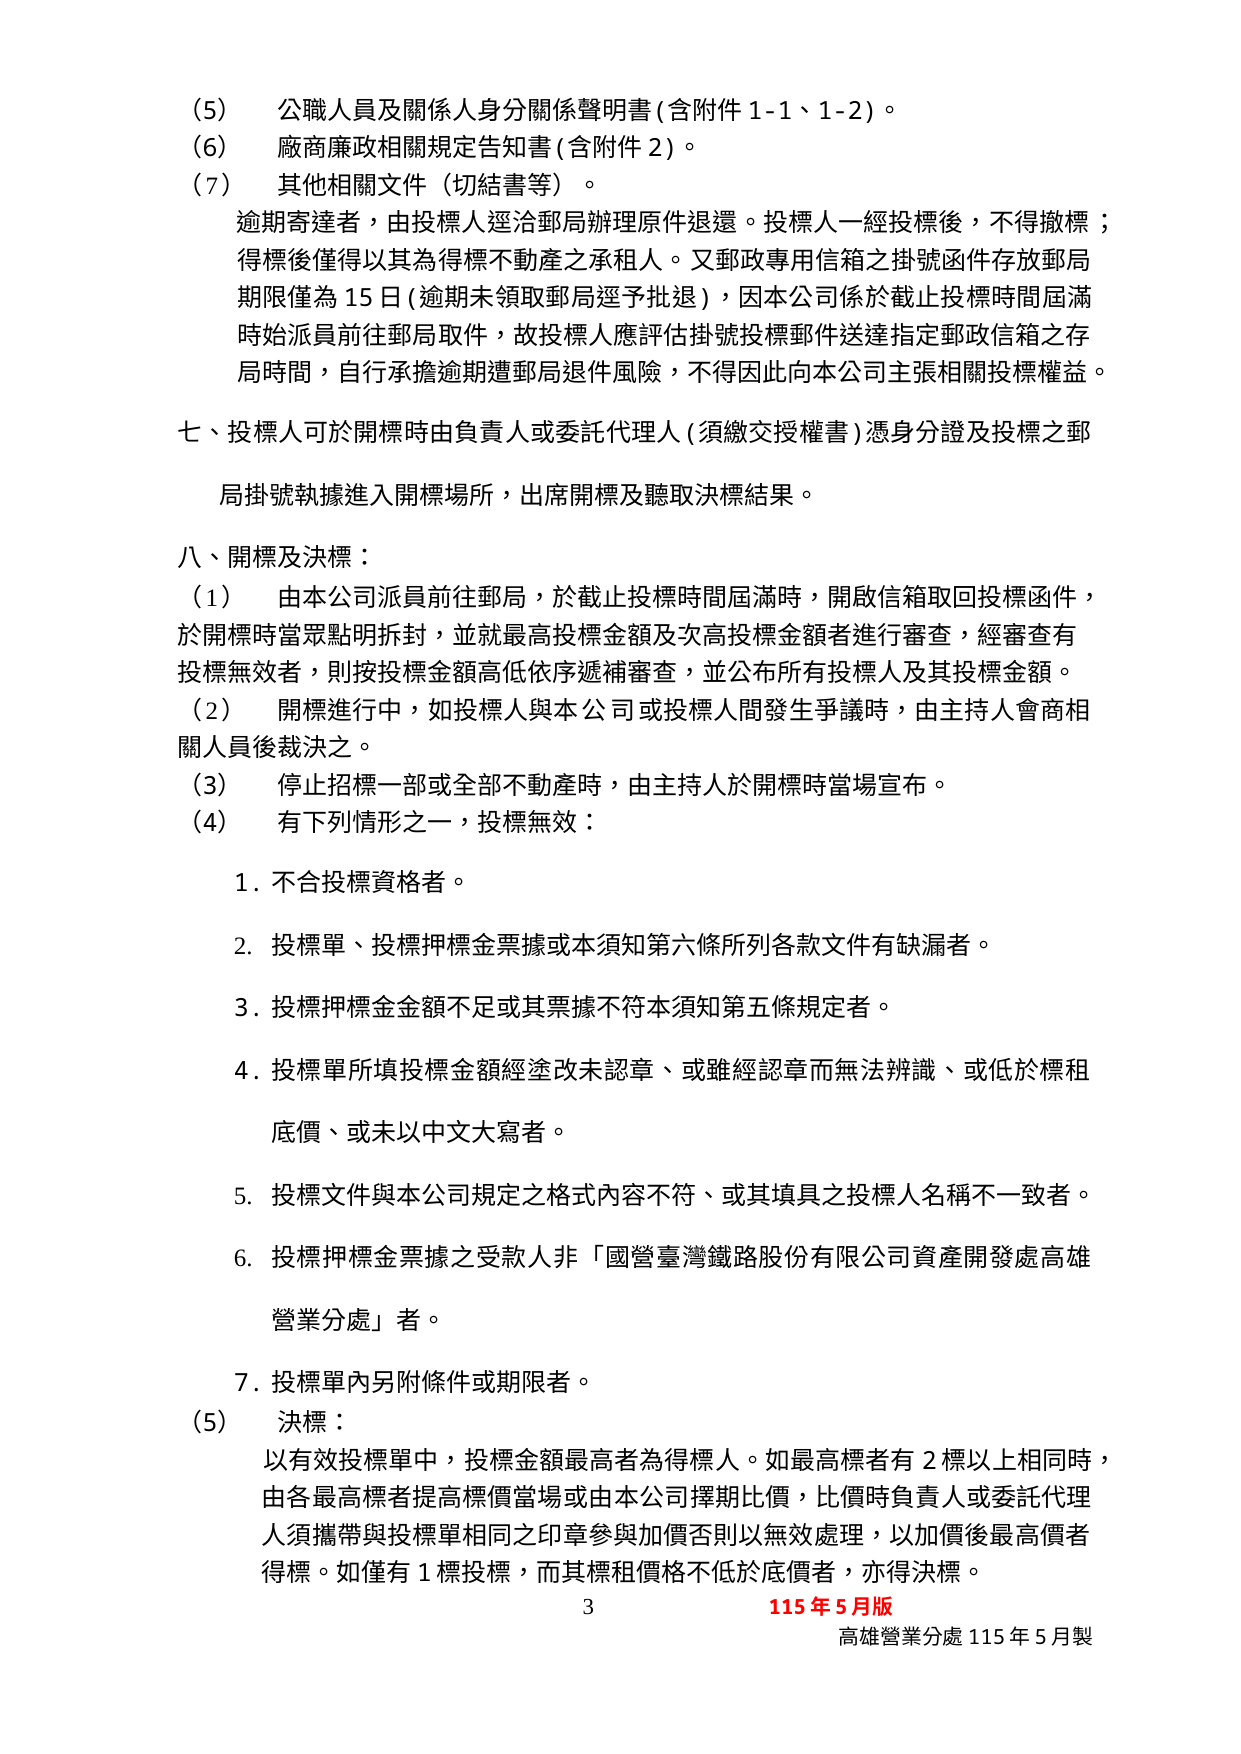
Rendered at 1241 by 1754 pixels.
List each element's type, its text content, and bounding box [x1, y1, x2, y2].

list 廠商廉政相關規定告知書(含附件2)。 [177, 127, 1090, 164]
list 投標文件與本公司規定之格式內容不符、或其填具之投標人名稱不一致者。 [233, 1152, 1092, 1214]
list 其他相關文件（切結書等）。 [177, 164, 1090, 202]
text 以有效投標單中，投標金額最高者為得標人。如最高標者有2標以上相同時，由各最高標者提高標價當場或由本公司擇期比價，比價時負責人或委託代理人須攜帶與投標單相同之印章參與加價否則以無效處理，以加價後最高價者得標。如僅有1標投標，而其標租價格不低於底價者，亦得決標。 [262, 1439, 1092, 1589]
list 停止招標一部或全部不動產時，由主持人於開標時當場宣布。 [177, 764, 1090, 802]
list 不合投標資格者。 [233, 839, 1092, 902]
text 七、投標人可於開標時由負責人或委託代理人(須繳交授權書)憑身分證及投標之郵局掛號執據進入開標場所，出席開標及聽取決標結果。 [177, 389, 1092, 514]
list 有下列情形之一，投標無效： [177, 802, 1090, 839]
list 投標單、投標押標金票據或本須知第六條所列各款文件有缺漏者。 [233, 902, 1092, 964]
list 開標進行中，如投標人與本公司或投標人間發生爭議時，由主持人會商相關人員後裁決之。 [177, 689, 1090, 764]
list 投標押標金金額不足或其票據不符本須知第五條規定者。 [233, 964, 1092, 1027]
list 投標單所填投標金額經塗改未認章、或雖經認章而無法辨識、或低於標租底價、或未以中文大寫者。 [233, 1027, 1092, 1152]
list 決標： [177, 1402, 1090, 1439]
text 逾期寄達者，由投標人逕洽郵局辦理原件退還。投標人一經投標後，不得撤標；得標後僅得以其為得標不動產之承租人。又郵政專用信箱之掛號函件存放郵局期限僅為15日(逾期未領取郵局逕予批退)，因本公司係於截止投標時間屆滿時始派員前往郵局取件，故投標人應評估掛號投標郵件送達指定郵政信箱之存局時間，自行承擔逾期遭郵局退件風險，不得因此向本公司主張相關投標權益。 [236, 202, 1092, 389]
list 公職人員及關係人身分關係聲明書(含附件1-1、1-2)。 [177, 89, 1090, 127]
text 八、開標及決標： [177, 514, 1092, 577]
list 投標押標金票據之受款人非「國營臺灣鐵路股份有限公司資產開發處高雄營業分處」者。 [233, 1214, 1092, 1339]
list 投標單內另附條件或期限者。 [233, 1339, 1092, 1402]
list 由本公司派員前往郵局，於截止投標時間屆滿時，開啟信箱取回投標函件，於開標時當眾點明拆封，並就最高投標金額及次高投標金額者進行審查，經審查有投標無效者，則按投標金額高低依序遞補審查，並公布所有投標人及其投標金額。 [177, 577, 1090, 689]
